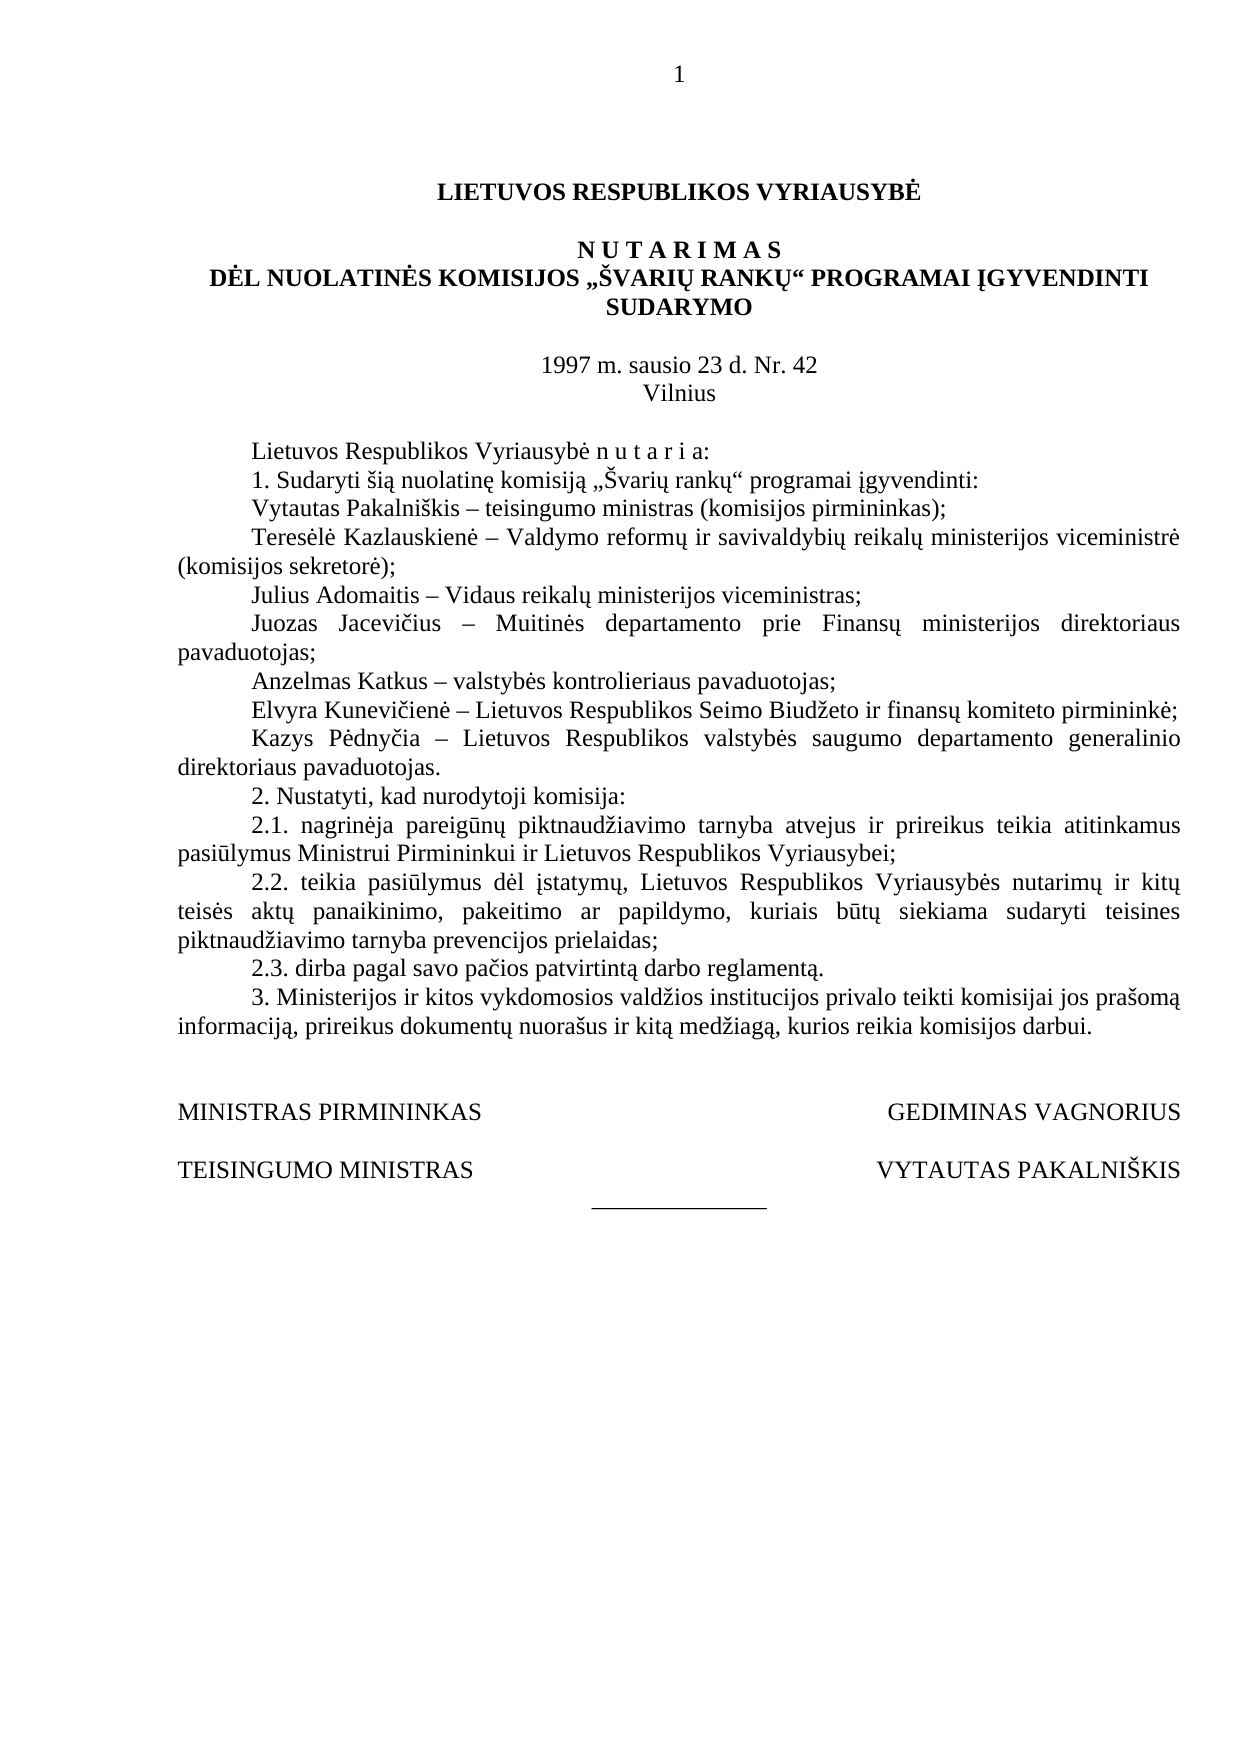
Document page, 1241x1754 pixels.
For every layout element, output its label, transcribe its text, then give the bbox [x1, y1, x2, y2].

text Julius Adomaitis – Vidaus reikalų ministerijos viceministras; [177, 580, 1181, 608]
text 2. Nustatyti, kad nurodytoji komisija: [177, 781, 1181, 810]
text 2.2. teikia pasiūlymus dėl įstatymų, Lietuvos Respublikos Vyriausybės nutarimų ir kitų teisės aktų panaikinimo, pakeitimo ar papildymo, kuriais būtų siekiama sudaryti teisines piktnaudžiavimo tarnyba prevencijos prielaidas; [177, 867, 1181, 953]
text Vytautas Pakalniškis – teisingumo ministras (komisijos pirmininkas); [177, 493, 1181, 522]
text Kazys Pėdnyčia – Lietuvos Respublikos valstybės saugumo departamento generalinio direktoriaus pavaduotojas. [177, 723, 1181, 781]
text TEISINGUMO MINISTRAS VYTAUTAS PAKALNIŠKIS [177, 1155, 1181, 1183]
text Elvyra Kunevičienė – Lietuvos Respublikos Seimo Biudžeto ir finansų komiteto pirmininkė; [177, 695, 1181, 723]
text 2.3. dirba pagal savo pačios patvirtintą darbo reglamentą. [177, 953, 1181, 982]
text Anzelmas Katkus – valstybės kontrolieriaus pavaduotojas; [177, 666, 1181, 695]
text MINISTRAS PIRMININKAS GEDIMINAS VAGNORIUS [177, 1097, 1181, 1126]
text LIETUVOS RESPUBLIKOS VYRIAUSYBĖ [177, 177, 1181, 206]
text 3. Ministerijos ir kitos vykdomosios valdžios institucijos privalo teikti komisijai jos prašomą informaciją, prireikus dokumentų nuorašus ir kitą medžiagą, kurios reikia komisijos darbui. [177, 982, 1181, 1040]
text N U T A R I M A S [177, 235, 1181, 263]
text Vilnius [177, 378, 1181, 407]
text ______________ [177, 1183, 1181, 1212]
text 1. Sudaryti šią nuolatinę komisiją „Švarių rankų“ programai įgyvendinti: [177, 465, 1181, 493]
text DĖL NUOLATINĖS KOMISIJOS „ŠVARIŲ RANKŲ“ PROGRAMAI ĮGYVENDINTI SUDARYMO [177, 263, 1181, 321]
text 2.1. nagrinėja pareigūnų piktnaudžiavimo tarnyba atvejus ir prireikus teikia atitinkamus pasiūlymus Ministrui Pirmininkui ir Lietuvos Respublikos Vyriausybei; [177, 810, 1181, 867]
text Teresėlė Kazlauskienė – Valdymo reformų ir savivaldybių reikalų ministerijos viceministrė (komisijos sekretorė); [177, 522, 1181, 580]
text Juozas Jacevičius – Muitinės departamento prie Finansų ministerijos direktoriaus pavaduotojas; [177, 608, 1181, 666]
text 1997 m. sausio 23 d. Nr. 42 [177, 350, 1181, 378]
text Lietuvos Respublikos Vyriausybė nutaria: [177, 436, 1181, 465]
